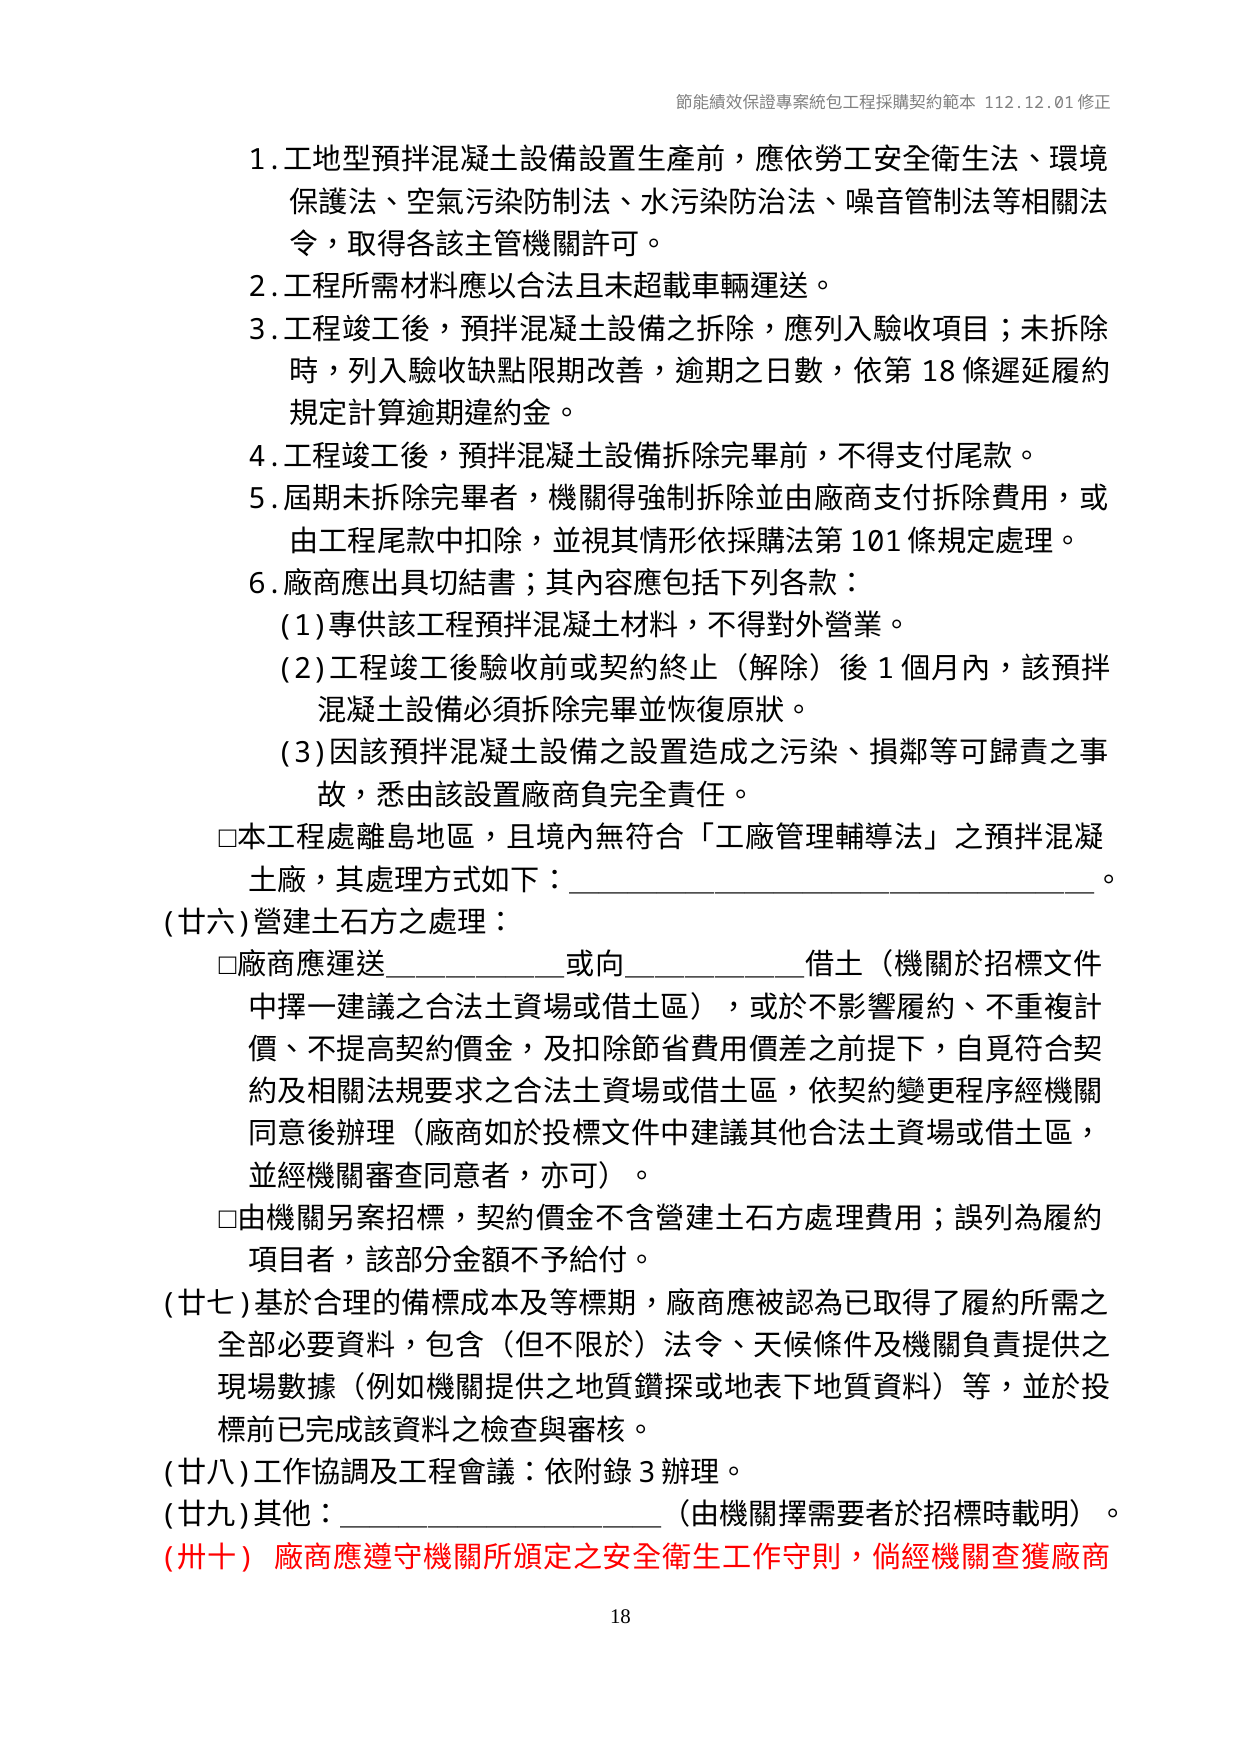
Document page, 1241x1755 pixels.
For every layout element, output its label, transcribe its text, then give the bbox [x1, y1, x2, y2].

text (1)專供該工程預拌混凝土材料，不得對外營業。 [276, 602, 1110, 644]
text 2.工程所需材料應以合法且未超載車輛運送。 [248, 263, 1110, 305]
text 1.工地型預拌混凝土設備設置生產前，應依勞工安全衛生法、環境保護法、空氣污染防制法、水污染防治法、噪音管制法等相關法令，取得各該主管機關許可。 [248, 136, 1110, 263]
text □廠商應運送＿＿＿＿＿＿或向＿＿＿＿＿＿借土（機關於招標文件中擇一建議之合法土資場或借土區），或於不影響履約、不重複計價、不提高契約價金，及扣除節省費用價差之前提下，自覓符合契約及相關法規要求之合法土資場或借土區，依契約變更程序經機關同意後辦理（廠商如於投標文件中建議其他合法土資場或借土區，並經機關審查同意者，亦可）。 [218, 941, 1104, 1194]
text (卅十) 廠商應遵守機關所頒定之安全衛生工作守則，倘經機關查獲廠商 [159, 1533, 1110, 1576]
text 3.工程竣工後，預拌混凝土設備之拆除，應列入驗收項目；未拆除時，列入驗收缺點限期改善，逾期之日數，依第18條遲延履約規定計算逾期違約金。 [248, 305, 1110, 432]
text (3)因該預拌混凝土設備之設置造成之污染、損鄰等可歸責之事故，悉由該設置廠商負完全責任。 [276, 729, 1110, 814]
text 5.屆期未拆除完畢者，機關得強制拆除並由廠商支付拆除費用，或由工程尾款中扣除，並視其情形依採購法第101條規定處理。 [248, 475, 1110, 559]
text 4.工程竣工後，預拌混凝土設備拆除完畢前，不得支付尾款。 [248, 432, 1110, 475]
text (2)工程竣工後驗收前或契約終止（解除）後1個月內，該預拌混凝土設備必須拆除完畢並恢復原狀。 [276, 644, 1110, 729]
text 6.廠商應出具切結書；其內容應包括下列各款： [248, 559, 1110, 602]
text (廿九)其他：＿＿＿＿＿＿＿＿＿＿＿（由機關擇需要者於招標時載明）。 [159, 1491, 1110, 1533]
text □本工程處離島地區，且境內無符合「工廠管理輔導法」之預拌混凝土廠，其處理方式如下：＿＿＿＿＿＿＿＿＿＿＿＿＿＿＿＿＿＿。 [218, 814, 1104, 898]
text (廿七)基於合理的備標成本及等標期，廠商應被認為已取得了履約所需之全部必要資料，包含（但不限於）法令、天候條件及機關負責提供之現場數據（例如機關提供之地質鑽探或地表下地質資料）等，並於投標前已完成該資料之檢查與審核。 [159, 1279, 1110, 1448]
text □由機關另案招標，契約價金不含營建土石方處理費用；誤列為履約項目者，該部分金額不予給付。 [218, 1194, 1104, 1279]
text (廿六)營建土石方之處理： [159, 898, 1110, 941]
text (廿八)工作協調及工程會議：依附錄3辦理。 [159, 1448, 1110, 1491]
